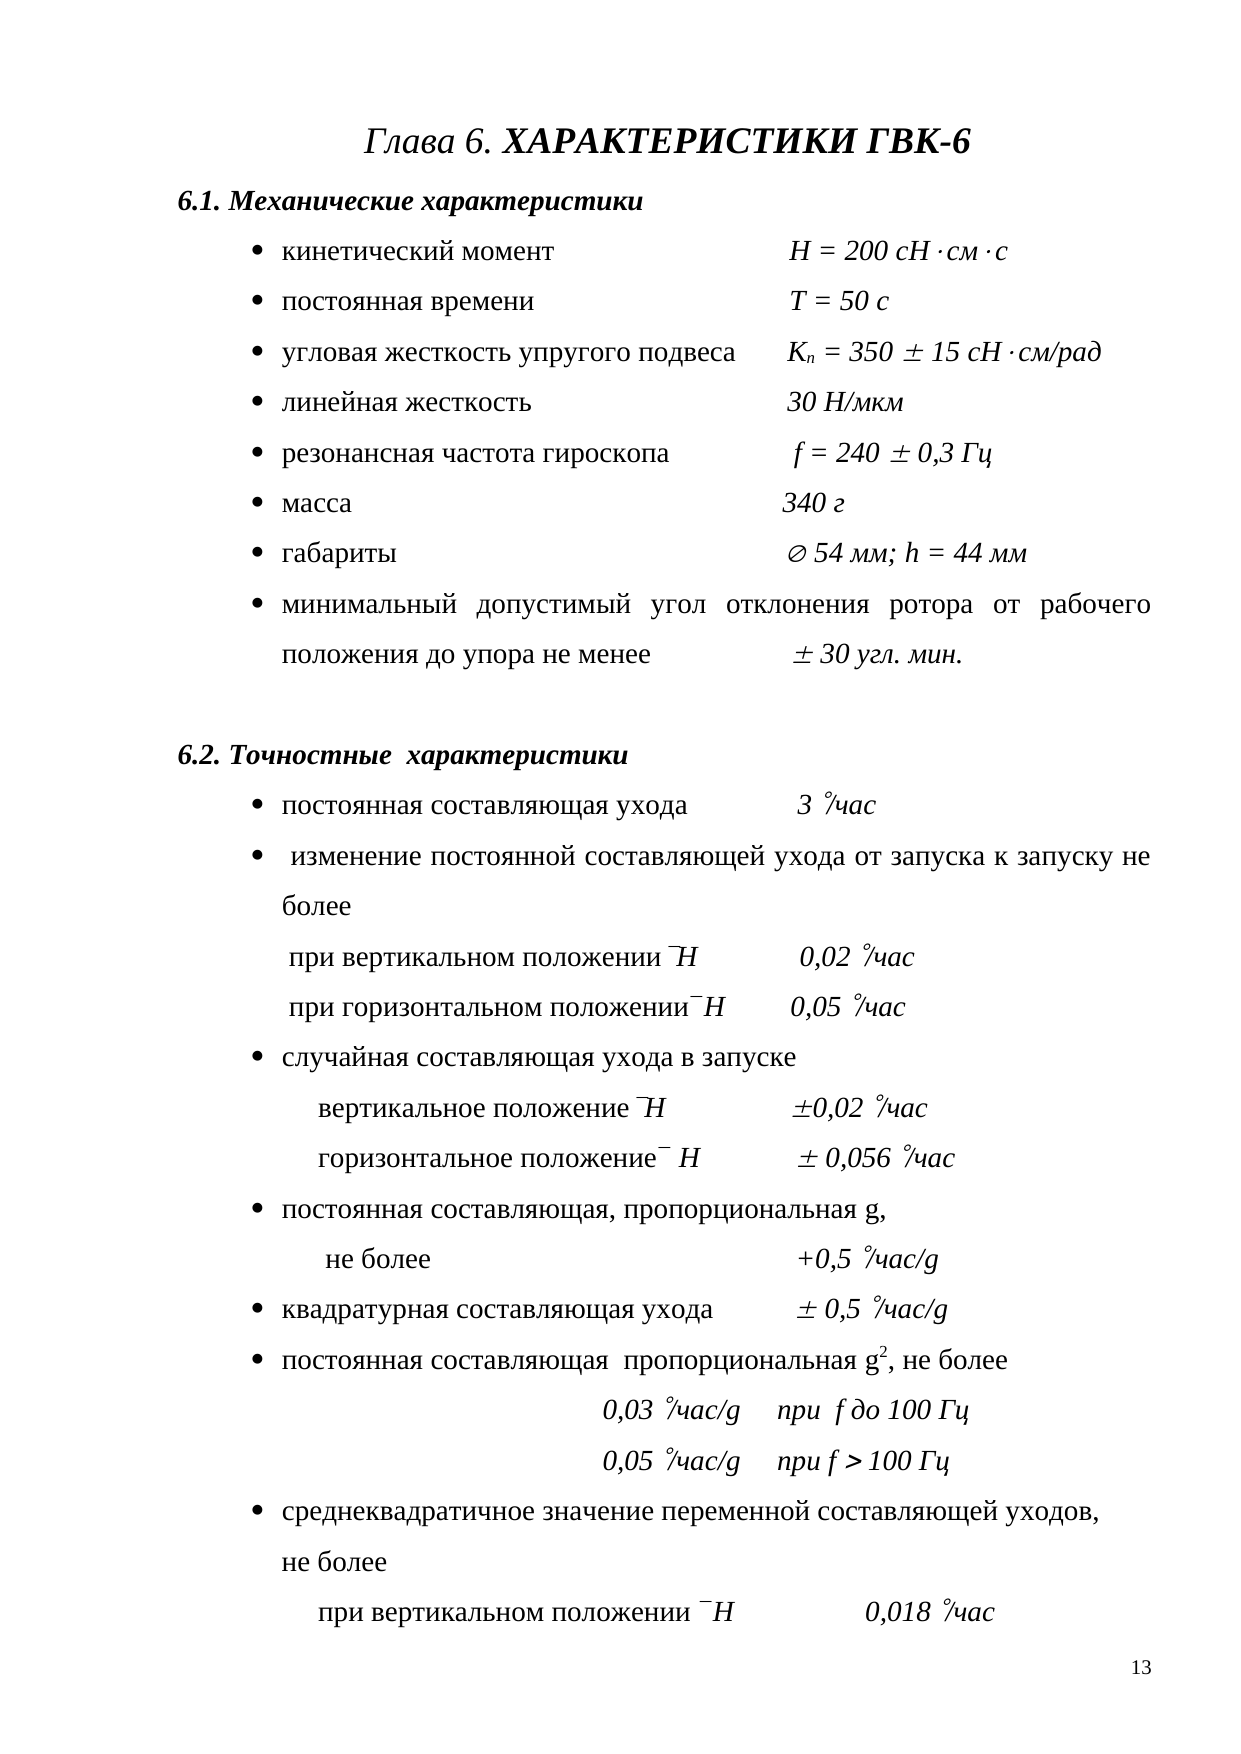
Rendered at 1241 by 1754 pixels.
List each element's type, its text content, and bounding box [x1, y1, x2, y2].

list резонансная частота гироскопа f = 240  0,3 Гц [252, 435, 1152, 468]
list масса 340 г [252, 485, 1152, 519]
text при вертикальном положенииH 0,02 /час [252, 939, 1152, 972]
list среднеквадратичное значение переменной составляющей уходов, [252, 1493, 1152, 1527]
text при горизонтальном положенииH 0,05 /час [252, 989, 1152, 1023]
list постоянная времени T = 50 c [252, 283, 1152, 317]
list угловая жесткость упругого подвеса Кn = 350  15 сНсм/рад [252, 334, 1152, 368]
list постоянная составляющая, пропорциональная g, [252, 1191, 1152, 1224]
text не более +0,5 /час/g [252, 1241, 1152, 1275]
text вертикальное положениеH 0,02 /час [252, 1090, 1152, 1123]
text не более [252, 1544, 1152, 1577]
list линейная жесткость 30 Н/мкм [252, 384, 1152, 418]
text Глава 6. ХАРАКТЕРИСТИКИ ГВК-6 [183, 118, 1152, 161]
text горизонтальное положение H  0,056 /час [252, 1140, 1152, 1174]
list случайная составляющая ухода в запуске [252, 1039, 1152, 1073]
list габариты  54 мм; h = 44 мм [252, 536, 1152, 569]
text 0,03 /час/g при f до 100 Гц [252, 1392, 1152, 1426]
list минимальный допустимый угол отклонения ротора от рабочего положения до упора не менее  30 угл. мин. [252, 586, 1152, 670]
list изменение постоянной составляющей ухода от запуска к запуску не более [252, 838, 1152, 922]
list кинетический момент H = 200 сНсмс [252, 233, 1152, 267]
list постоянная составляющая пропорциональная g2, не более [252, 1342, 1152, 1376]
text 6.1. Механические характеристики [177, 183, 1152, 216]
text 6.2. Точностные характеристики [177, 737, 1152, 771]
text при вертикальном положении H 0,018 /час [252, 1594, 1152, 1628]
list квадратурная составляющая ухода  0,5 /час/g [252, 1292, 1152, 1325]
list постоянная составляющая ухода 3 /час [252, 787, 1152, 821]
text 0,05 /час/g при f  100 Гц [252, 1443, 1152, 1476]
